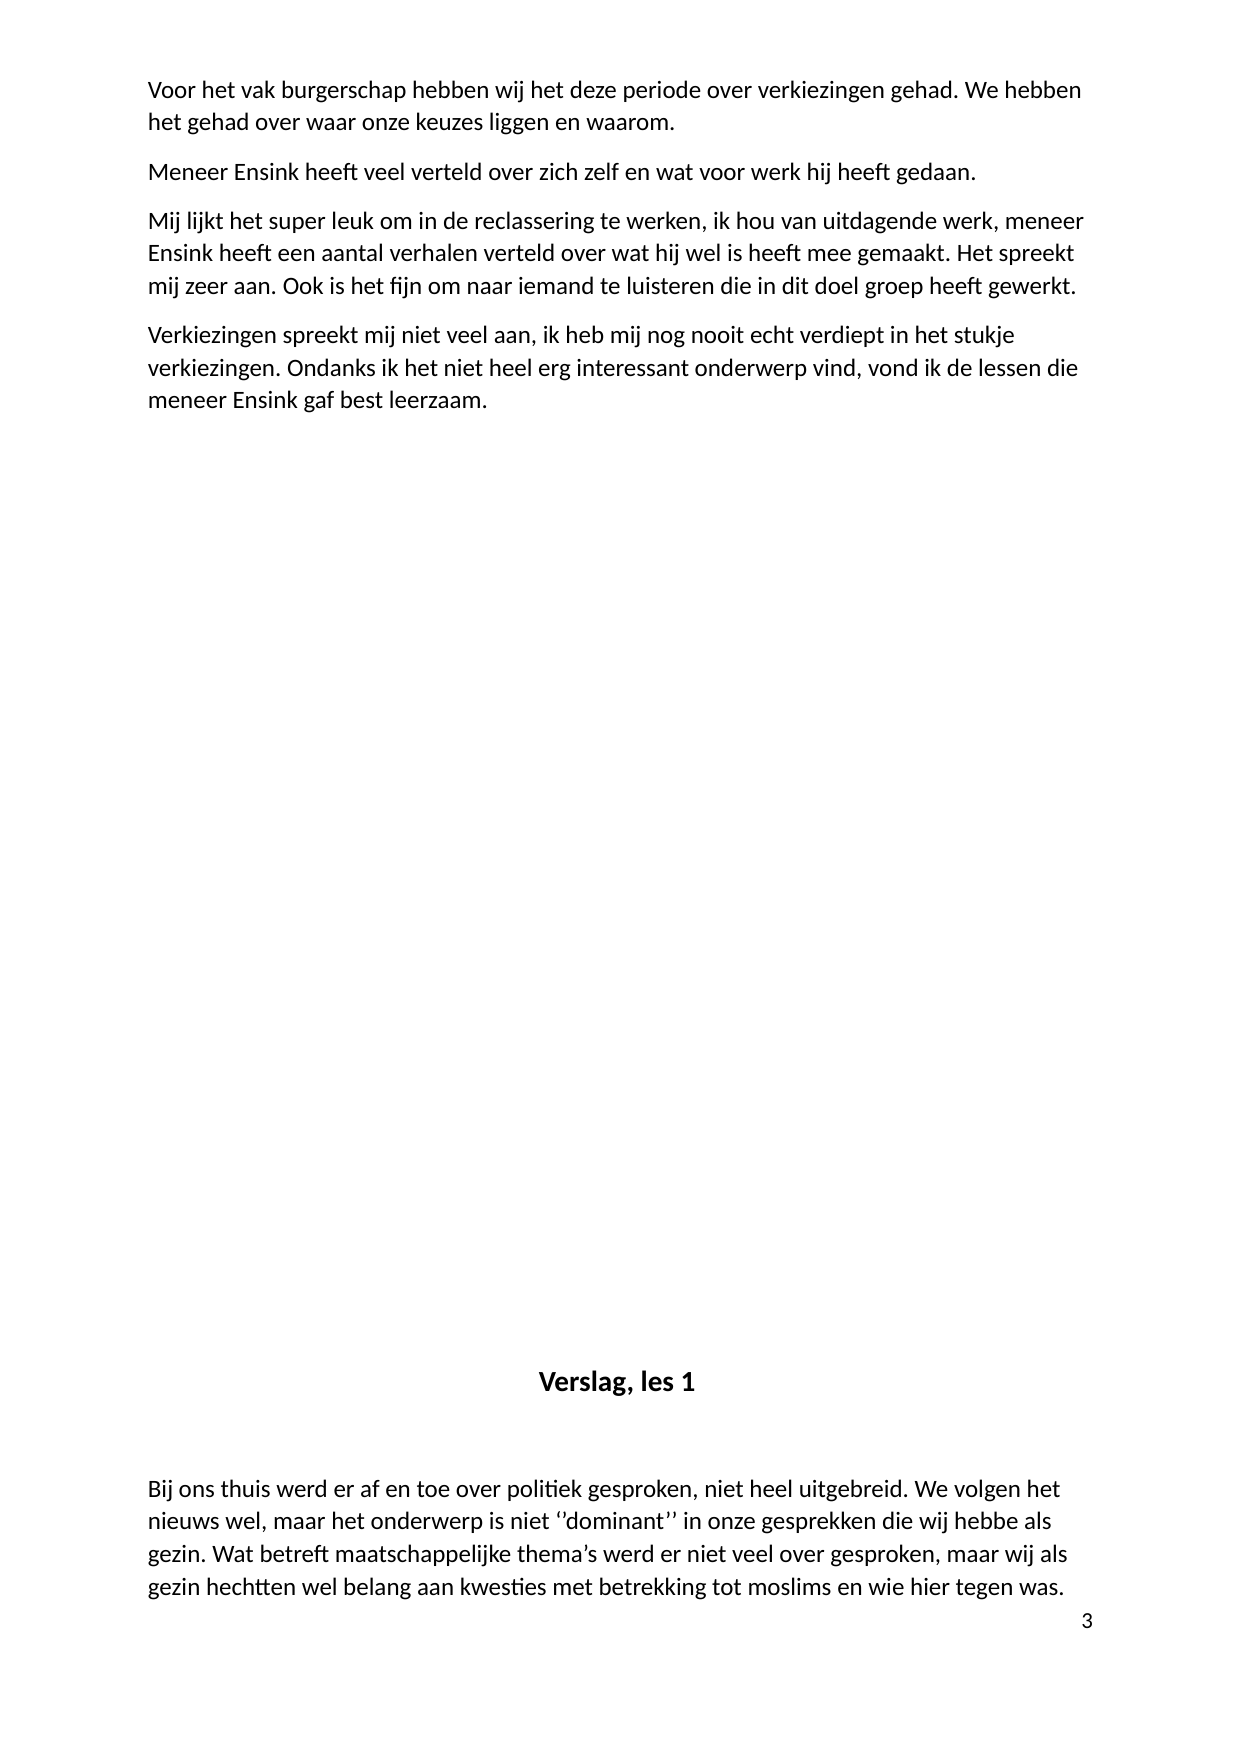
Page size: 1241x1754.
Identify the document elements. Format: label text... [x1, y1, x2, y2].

text Voor het vak burgerschap hebben wij het deze periode over verkiezingen gehad. We hebben het gehad over waar onze keuzes liggen en waarom. [148, 74, 1093, 137]
text Verkiezingen spreekt mij niet veel aan, ik heb mij nog nooit echt verdiept in het stukje verkiezingen. Ondanks ik het niet heel erg interessant onderwerp vind, vond ik de lessen die meneer Ensink gaf best leerzaam. [148, 319, 1093, 415]
text Verslag, les 1 [148, 1363, 1093, 1399]
text Meneer Ensink heeft veel verteld over zich zelf en wat voor werk hij heeft gedaan. [148, 156, 1093, 186]
text Mij lijkt het super leuk om in de reclassering te werken, ik hou van uitdagende werk, meneer Ensink heeft een aantal verhalen verteld over wat hij wel is heeft mee gemaakt. Het spreekt mij zeer aan. Ook is het fijn om naar iemand te luisteren die in dit doel groep heeft gewerkt. [148, 205, 1093, 301]
text Bij ons thuis werd er af en toe over politiek gesproken, niet heel uitgebreid. We volgen het nieuws wel, maar het onderwerp is niet ‘’dominant’’ in onze gesprekken die wij hebbe als gezin. Wat betreft maatschappelijke thema’s werd er niet veel over gesproken, maar wij als gezin hechtten wel belang aan kwesties met betrekking tot moslims en wie hier tegen was. [148, 1473, 1093, 1601]
